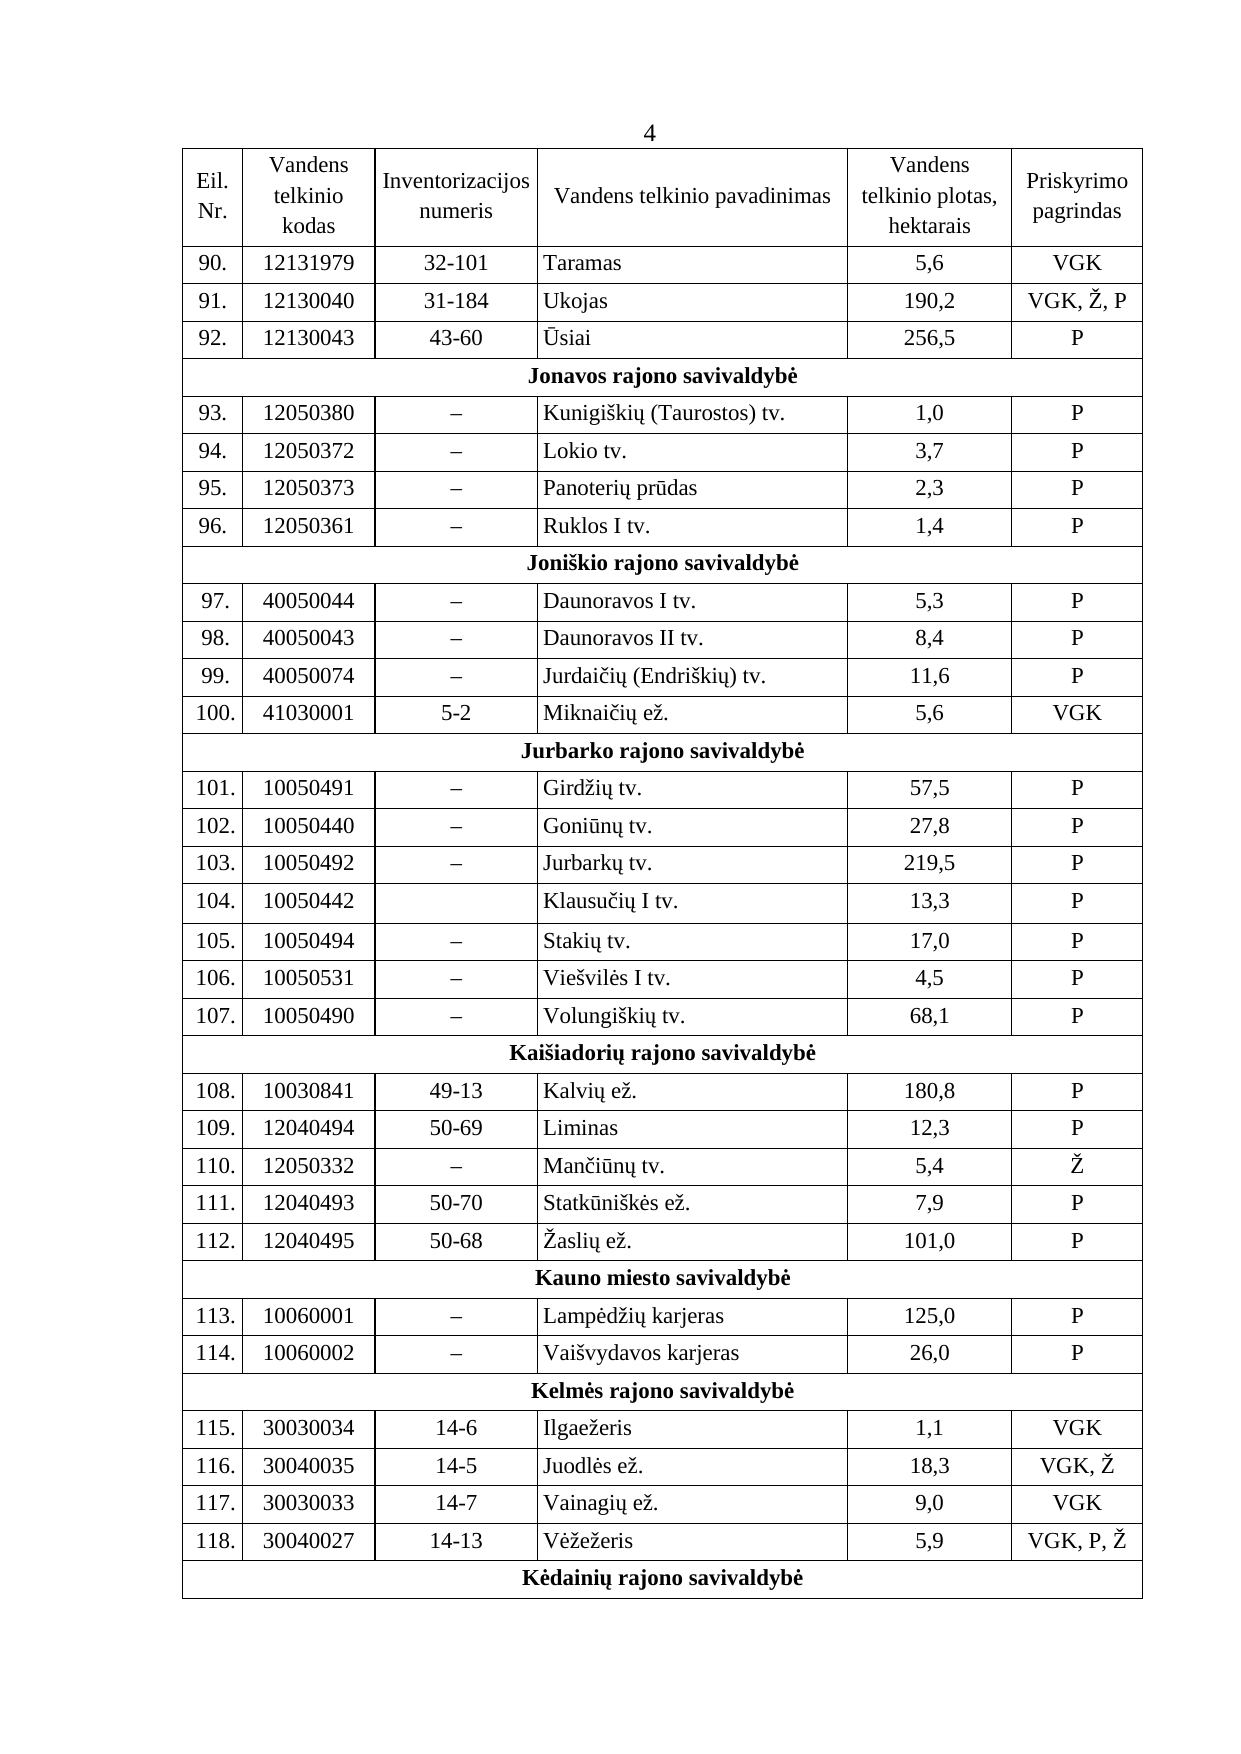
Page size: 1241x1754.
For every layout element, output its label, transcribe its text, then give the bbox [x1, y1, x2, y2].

table_cell 101,0 [848, 1224, 1011, 1260]
table_cell 110. [183, 1149, 242, 1185]
table_cell 10050492 [243, 847, 374, 883]
table_cell 12130043 [243, 322, 374, 358]
table_cell P [1012, 1111, 1142, 1148]
table_cell 107. [183, 999, 242, 1035]
table_cell Ūsiai [538, 322, 847, 358]
table_cell 40050043 [243, 622, 374, 658]
table_cell – [376, 659, 537, 696]
table_cell Stakių tv. [538, 924, 847, 960]
table_cell 10050531 [243, 961, 374, 998]
table_cell 5,9 [848, 1524, 1011, 1560]
table_cell 49-13 [376, 1074, 537, 1110]
table_cell Daunoravos I tv. [538, 584, 847, 621]
table_cell 5-2 [376, 697, 537, 733]
table_cell 114. [183, 1336, 242, 1373]
table_cell 97. [183, 584, 242, 621]
table_cell Kėdainių rajono savivaldybė [183, 1561, 1142, 1598]
table_cell 5,6 [848, 697, 1011, 733]
table_cell Liminas [538, 1111, 847, 1148]
table_cell 5,6 [848, 247, 1011, 283]
table_cell 94. [183, 434, 242, 471]
table_cell 10050440 [243, 809, 374, 846]
table_cell 31-184 [376, 284, 537, 321]
table_cell 103. [183, 847, 242, 883]
table_cell 117. [183, 1486, 242, 1523]
table_cell P [1012, 472, 1142, 508]
table_cell Juodlės ež. [538, 1449, 847, 1485]
table_cell [376, 884, 537, 923]
table_cell VGK [1012, 247, 1142, 283]
table_cell Lokio tv. [538, 434, 847, 471]
table_header Vandens telkinio pavadinimas [538, 149, 847, 246]
table_cell 12050372 [243, 434, 374, 471]
table_cell Vėžežeris [538, 1524, 847, 1560]
table_cell VGK [1012, 1486, 1142, 1523]
table_cell 118. [183, 1524, 242, 1560]
table_cell – [376, 397, 537, 433]
table_cell Daunoravos II tv. [538, 622, 847, 658]
table_cell Vaišvydavos karjeras [538, 1336, 847, 1373]
table_cell 99. [183, 659, 242, 696]
table_cell 5,3 [848, 584, 1011, 621]
table_cell 101. [183, 772, 242, 808]
table_cell 10050490 [243, 999, 374, 1035]
table_cell P [1012, 924, 1142, 960]
table_header Vandens telkinio plotas, hektarais [848, 149, 1011, 246]
table_cell Kaišiadorių rajono savivaldybė [183, 1036, 1142, 1073]
table_cell 26,0 [848, 1336, 1011, 1373]
table_cell 14-5 [376, 1449, 537, 1485]
table_cell Miknaičių ež. [538, 697, 847, 733]
table_header Eil. Nr. [183, 149, 242, 246]
table_cell 18,3 [848, 1449, 1011, 1485]
table_cell 256,5 [848, 322, 1011, 358]
table_cell 5,4 [848, 1149, 1011, 1185]
table_cell 9,0 [848, 1486, 1011, 1523]
table_cell P [1012, 622, 1142, 658]
table_cell 43-60 [376, 322, 537, 358]
table_cell P [1012, 1186, 1142, 1223]
table_cell P [1012, 397, 1142, 433]
table_cell – [376, 1336, 537, 1373]
table_cell 11,6 [848, 659, 1011, 696]
table_cell – [376, 847, 537, 883]
table_cell 12050361 [243, 509, 374, 546]
table_cell VGK, Ž, P [1012, 284, 1142, 321]
table_cell P [1012, 509, 1142, 546]
table_cell Statkūniškės ež. [538, 1186, 847, 1223]
table_cell 91. [183, 284, 242, 321]
table_cell VGK [1012, 1411, 1142, 1448]
table_cell 125,0 [848, 1299, 1011, 1335]
table_cell P [1012, 322, 1142, 358]
table_cell 14-13 [376, 1524, 537, 1560]
table_cell Jurbarkų tv. [538, 847, 847, 883]
table_cell Ruklos I tv. [538, 509, 847, 546]
table_cell 8,4 [848, 622, 1011, 658]
table_cell 90. [183, 247, 242, 283]
table_cell 14-7 [376, 1486, 537, 1523]
table_cell 12040495 [243, 1224, 374, 1260]
table_cell P [1012, 884, 1142, 923]
table_cell P [1012, 1074, 1142, 1110]
table_cell 93. [183, 397, 242, 433]
table_cell 102. [183, 809, 242, 846]
table_cell VGK, P, Ž [1012, 1524, 1142, 1560]
table_cell 50-70 [376, 1186, 537, 1223]
table_cell 12130040 [243, 284, 374, 321]
table_cell 27,8 [848, 809, 1011, 846]
table_cell P [1012, 1299, 1142, 1335]
table_cell Viešvilės I tv. [538, 961, 847, 998]
table_header Inventorizacijos numeris [376, 149, 537, 246]
table_cell 180,8 [848, 1074, 1011, 1110]
table_cell 115. [183, 1411, 242, 1448]
table_cell 10030841 [243, 1074, 374, 1110]
table_cell 219,5 [848, 847, 1011, 883]
table_cell – [376, 1299, 537, 1335]
table_cell P [1012, 809, 1142, 846]
table_cell 41030001 [243, 697, 374, 733]
table_cell 1,0 [848, 397, 1011, 433]
table_cell 57,5 [848, 772, 1011, 808]
table_cell Vainagių ež. [538, 1486, 847, 1523]
table_cell 13,3 [848, 884, 1011, 923]
table_cell P [1012, 1336, 1142, 1373]
table_cell 1,1 [848, 1411, 1011, 1448]
table_cell Panoterių prūdas [538, 472, 847, 508]
table_cell P [1012, 961, 1142, 998]
table_cell 12050380 [243, 397, 374, 433]
table_cell – [376, 809, 537, 846]
table_cell 112. [183, 1224, 242, 1260]
table_cell 96. [183, 509, 242, 546]
table_cell Volungiškių tv. [538, 999, 847, 1035]
table_cell 32-101 [376, 247, 537, 283]
table_cell 30030034 [243, 1411, 374, 1448]
table_cell 68,1 [848, 999, 1011, 1035]
table_cell 92. [183, 322, 242, 358]
table_cell 108. [183, 1074, 242, 1110]
table_cell 30040027 [243, 1524, 374, 1560]
table_cell VGK, Ž [1012, 1449, 1142, 1485]
table_cell – [376, 472, 537, 508]
table_cell 111. [183, 1186, 242, 1223]
table_cell 4,5 [848, 961, 1011, 998]
table_cell P [1012, 434, 1142, 471]
table_cell Kauno miesto savivaldybė [183, 1261, 1142, 1298]
table_cell 10060001 [243, 1299, 374, 1335]
table_cell Joniškio rajono savivaldybė [183, 547, 1142, 583]
table_cell 12,3 [848, 1111, 1011, 1148]
table_cell 3,7 [848, 434, 1011, 471]
table_cell – [376, 924, 537, 960]
table_cell 10050491 [243, 772, 374, 808]
table_cell Kunigiškių (Taurostos) tv. [538, 397, 847, 433]
table_cell Lampėdžių karjeras [538, 1299, 847, 1335]
table_cell Mančiūnų tv. [538, 1149, 847, 1185]
table_cell – [376, 999, 537, 1035]
table_cell – [376, 961, 537, 998]
table_cell 50-69 [376, 1111, 537, 1148]
table_cell – [376, 584, 537, 621]
table_cell 106. [183, 961, 242, 998]
table_cell Girdžių tv. [538, 772, 847, 808]
table_cell 109. [183, 1111, 242, 1148]
table_cell 10060002 [243, 1336, 374, 1373]
table_cell 95. [183, 472, 242, 508]
table_cell Ilgaežeris [538, 1411, 847, 1448]
table_cell 7,9 [848, 1186, 1011, 1223]
table_cell Kalvių ež. [538, 1074, 847, 1110]
table_cell 12040494 [243, 1111, 374, 1148]
table_cell 12131979 [243, 247, 374, 283]
table_cell Ukojas [538, 284, 847, 321]
table_header Priskyrimo pagrindas [1012, 149, 1142, 246]
table_cell – [376, 622, 537, 658]
table_cell Klausučių I tv. [538, 884, 847, 923]
table_cell 30040035 [243, 1449, 374, 1485]
table_cell Taramas [538, 247, 847, 283]
table_cell 17,0 [848, 924, 1011, 960]
table_cell Jurdaičių (Endriškių) tv. [538, 659, 847, 696]
table_header Vandens telkinio kodas [243, 149, 374, 246]
table_cell 1,4 [848, 509, 1011, 546]
table_cell 12050332 [243, 1149, 374, 1185]
table_cell Jonavos rajono savivaldybė [183, 359, 1142, 396]
table_cell P [1012, 772, 1142, 808]
table_cell 12050373 [243, 472, 374, 508]
table_cell – [376, 509, 537, 546]
table_cell 100. [183, 697, 242, 733]
table_cell 12040493 [243, 1186, 374, 1223]
table_cell 30030033 [243, 1486, 374, 1523]
table_cell 98. [183, 622, 242, 658]
table_cell – [376, 434, 537, 471]
table_cell – [376, 1149, 537, 1185]
table_cell 113. [183, 1299, 242, 1335]
table_cell 10050494 [243, 924, 374, 960]
table_cell 40050074 [243, 659, 374, 696]
table_cell 40050044 [243, 584, 374, 621]
table_cell P [1012, 999, 1142, 1035]
table_cell 14-6 [376, 1411, 537, 1448]
table_cell 10050442 [243, 884, 374, 923]
table_cell P [1012, 1224, 1142, 1260]
table_cell – [376, 772, 537, 808]
table_cell Ž [1012, 1149, 1142, 1185]
table_cell Goniūnų tv. [538, 809, 847, 846]
table_cell VGK [1012, 697, 1142, 733]
table_cell 116. [183, 1449, 242, 1485]
table_cell P [1012, 584, 1142, 621]
table_cell 104. [183, 884, 242, 923]
table_cell Kelmės rajono savivaldybė [183, 1374, 1142, 1410]
table_cell 190,2 [848, 284, 1011, 321]
table_cell P [1012, 847, 1142, 883]
table_cell 50-68 [376, 1224, 537, 1260]
table_cell Žaslių ež. [538, 1224, 847, 1260]
table_cell Jurbarko rajono savivaldybė [183, 734, 1142, 771]
table_cell 2,3 [848, 472, 1011, 508]
table_cell P [1012, 659, 1142, 696]
table_cell 105. [183, 924, 242, 960]
